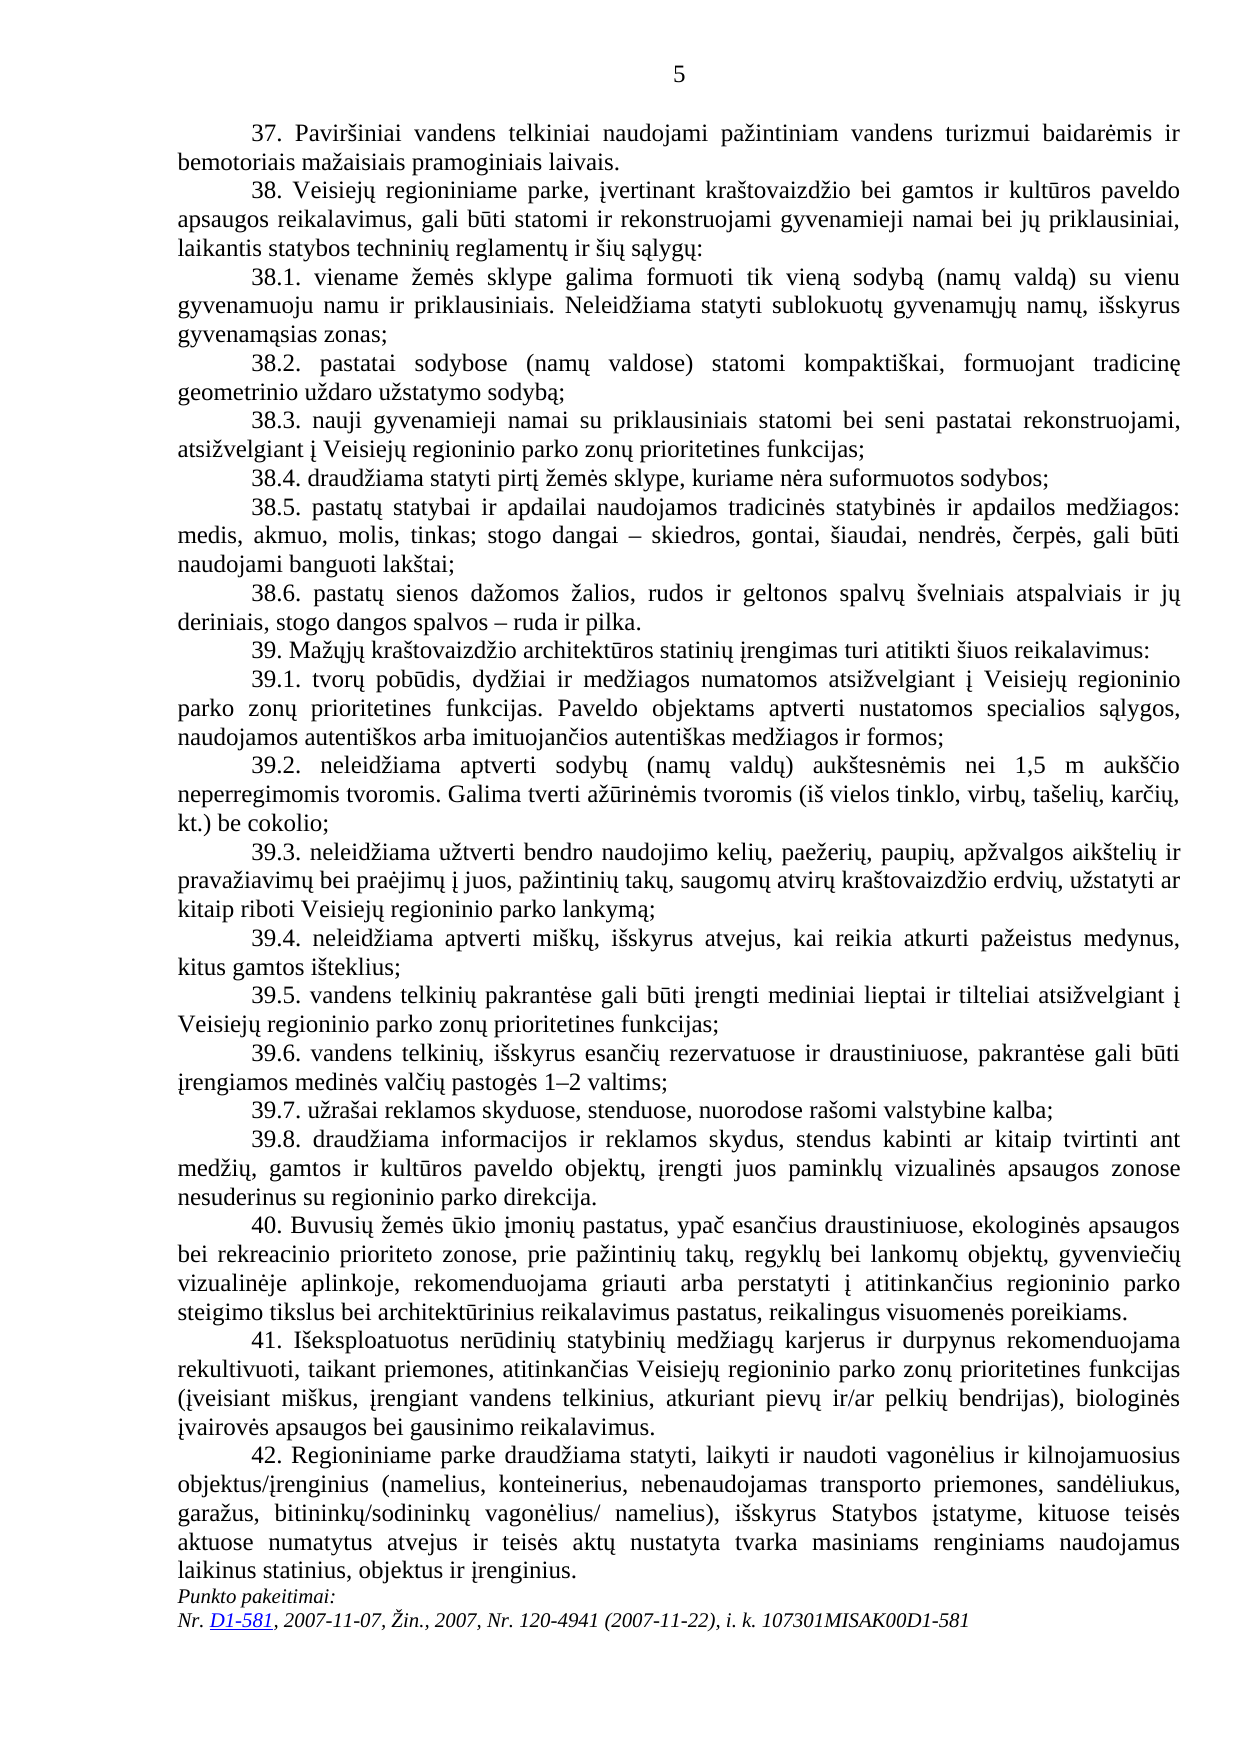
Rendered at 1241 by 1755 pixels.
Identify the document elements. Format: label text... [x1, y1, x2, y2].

text 38.5. pastatų statybai ir apdailai naudojamos tradicinės statybinės ir apdailos medžiagos: medis, akmuo, molis, tinkas; stogo dangai – skiedros, gontai, šiaudai, nendrės, čerpės, gali būti naudojami banguoti lakštai; [177, 492, 1181, 578]
text 38.4. draudžiama statyti pirtį žemės sklype, kuriame nėra suformuotos sodybos; [177, 463, 1181, 492]
text 38.1. viename žemės sklype galima formuoti tik vieną sodybą (namų valdą) su vienu gyvenamuoju namu ir priklausiniais. Neleidžiama statyti sublokuotų gyvenamųjų namų, išskyrus gyvenamąsias zonas; [177, 262, 1181, 348]
text 42. Regioniniame parke draudžiama statyti, laikyti ir naudoti vagonėlius ir kilnojamuosius objektus/įrenginius (namelius, konteinerius, nebenaudojamas transporto priemones, sandėliukus, garažus, bitininkų/sodininkų vagonėlius/ namelius), išskyrus Statybos įstatyme, kituose teisės aktuose numatytus atvejus ir teisės aktų nustatyta tvarka masiniams renginiams naudojamus laikinus statinius, objektus ir įrenginius. [177, 1441, 1181, 1584]
text 38. Veisiejų regioniniame parke, įvertinant kraštovaizdžio bei gamtos ir kultūros paveldo apsaugos reikalavimus, gali būti statomi ir rekonstruojami gyvenamieji namai bei jų priklausiniai, laikantis statybos techninių reglamentų ir šių sąlygų: [177, 176, 1181, 262]
text 38.6. pastatų sienos dažomos žalios, rudos ir geltonos spalvų švelniais atspalviais ir jų deriniais, stogo dangos spalvos – ruda ir pilka. [177, 578, 1181, 636]
text 39.5. vandens telkinių pakrantėse gali būti įrengti mediniai lieptai ir tilteliai atsižvelgiant į Veisiejų regioninio parko zonų prioritetines funkcijas; [177, 981, 1181, 1038]
text 39.3. neleidžiama užtverti bendro naudojimo kelių, paežerių, paupių, apžvalgos aikštelių ir pravažiavimų bei praėjimų į juos, pažintinių takų, saugomų atvirų kraštovaizdžio erdvių, užstatyti ar kitaip riboti Veisiejų regioninio parko lankymą; [177, 837, 1181, 923]
text 40. Buvusių žemės ūkio įmonių pastatus, ypač esančius draustiniuose, ekologinės apsaugos bei rekreacinio prioriteto zonose, prie pažintinių takų, regyklų bei lankomų objektų, gyvenviečių vizualinėje aplinkoje, rekomenduojama griauti arba perstatyti į atitinkančius regioninio parko steigimo tikslus bei architektūrinius reikalavimus pastatus, reikalingus visuomenės poreikiams. [177, 1211, 1181, 1326]
text 39.2. neleidžiama aptverti sodybų (namų valdų) aukštesnėmis nei 1,5 m aukščio neperregimomis tvoromis. Galima tverti ažūrinėmis tvoromis (iš vielos tinklo, virbų, tašelių, karčių, kt.) be cokolio; [177, 751, 1181, 837]
text 38.2. pastatai sodybose (namų valdose) statomi kompaktiškai, formuojant tradicinę geometrinio uždaro užstatymo sodybą; [177, 348, 1181, 406]
text 41. Išeksploatuotus nerūdinių statybinių medžiagų karjerus ir durpynus rekomenduojama rekultivuoti, taikant priemones, atitinkančias Veisiejų regioninio parko zonų prioritetines funkcijas (įveisiant miškus, įrengiant vandens telkinius, atkuriant pievų ir/ar pelkių bendrijas), biologinės įvairovės apsaugos bei gausinimo reikalavimus. [177, 1326, 1181, 1441]
text 39.8. draudžiama informacijos ir reklamos skydus, stendus kabinti ar kitaip tvirtinti ant medžių, gamtos ir kultūros paveldo objektų, įrengti juos paminklų vizualinės apsaugos zonose nesuderinus su regioninio parko direkcija. [177, 1124, 1181, 1211]
text Nr. D1-581, 2007-11-07, Žin., 2007, Nr. 120-4941 (2007-11-22), i. k. 107301MISAK00D1-581 [177, 1608, 1181, 1632]
text 39. Mažųjų kraštovaizdžio architektūros statinių įrengimas turi atitikti šiuos reikalavimus: [177, 636, 1181, 664]
text 39.7. užrašai reklamos skyduose, stenduose, nuorodose rašomi valstybine kalba; [177, 1096, 1181, 1124]
text 38.3. nauji gyvenamieji namai su priklausiniais statomi bei seni pastatai rekonstruojami, atsižvelgiant į Veisiejų regioninio parko zonų prioritetines funkcijas; [177, 406, 1181, 463]
text 39.6. vandens telkinių, išskyrus esančių rezervatuose ir draustiniuose, pakrantėse gali būti įrengiamos medinės valčių pastogės 1–2 valtims; [177, 1038, 1181, 1096]
text Punkto pakeitimai: [177, 1584, 1181, 1608]
text 39.1. tvorų pobūdis, dydžiai ir medžiagos numatomos atsižvelgiant į Veisiejų regioninio parko zonų prioritetines funkcijas. Paveldo objektams aptverti nustatomos specialios sąlygos, naudojamos autentiškos arba imituojančios autentiškas medžiagos ir formos; [177, 664, 1181, 751]
text 39.4. neleidžiama aptverti miškų, išskyrus atvejus, kai reikia atkurti pažeistus medynus, kitus gamtos išteklius; [177, 923, 1181, 981]
text 37. Paviršiniai vandens telkiniai naudojami pažintiniam vandens turizmui baidarėmis ir bemotoriais mažaisiais pramoginiais laivais. [177, 118, 1181, 176]
